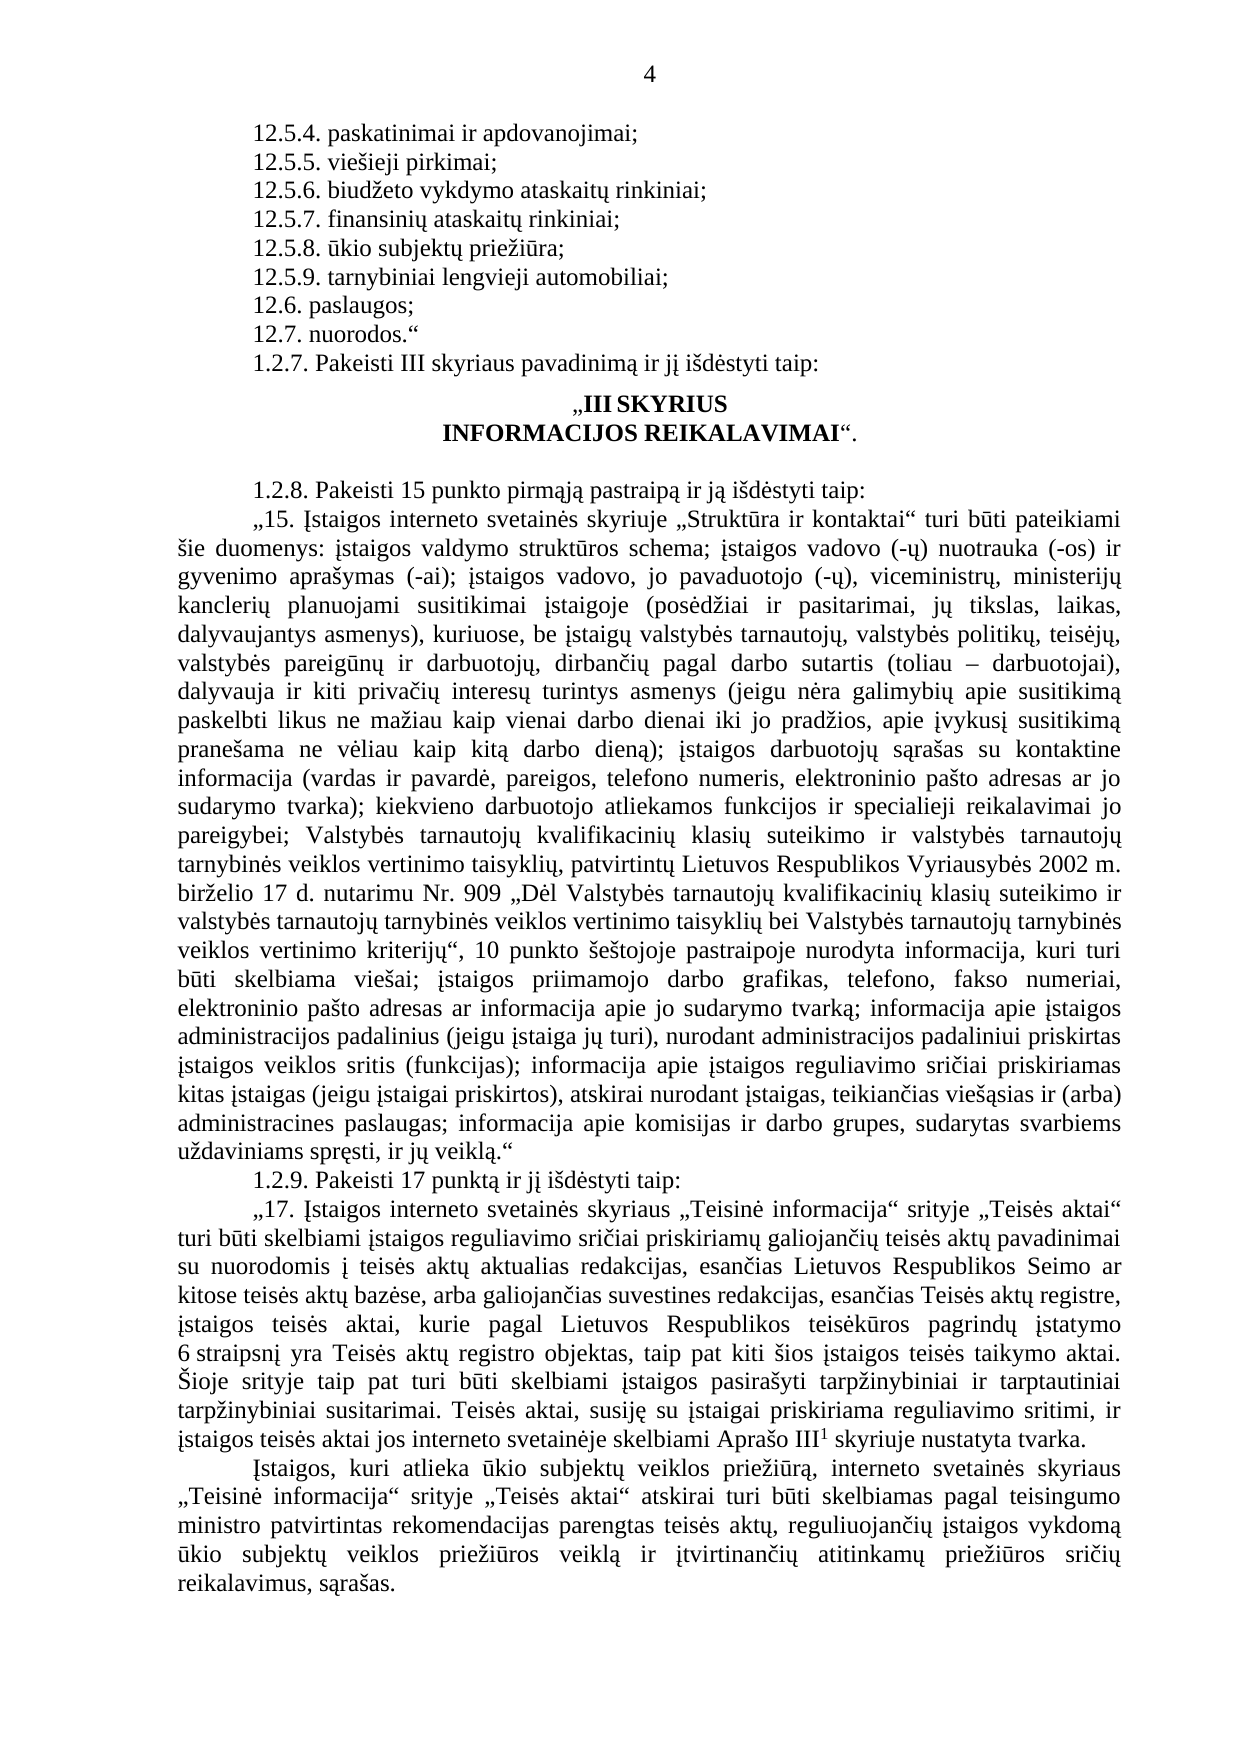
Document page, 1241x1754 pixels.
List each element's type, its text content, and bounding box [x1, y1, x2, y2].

text 12.5.4. paskatinimai ir apdovanojimai; [177, 118, 1122, 147]
text 12.5.7. finansinių ataskaitų rinkiniai; [177, 204, 1122, 233]
text „15. Įstaigos interneto svetainės skyriuje „Struktūra ir kontaktai“ turi būti pateikiami šie duomenys: įstaigos valdymo struktūros schema; įstaigos vadovo (-ų) nuotrauka (-os) ir gyvenimo aprašymas (-ai); įstaigos vadovo, jo pavaduotojo (-ų), viceministrų, ministerijų kanclerių planuojami susitikimai įstaigoje (posėdžiai ir pasitarimai, jų tikslas, laikas, dalyvaujantys asmenys), kuriuose, be įstaigų valstybės tarnautojų, valstybės politikų, teisėjų, valstybės pareigūnų ir darbuotojų, dirbančių pagal darbo sutartis (toliau – darbuotojai), dalyvauja ir kiti privačių interesų turintys asmenys (jeigu nėra galimybių apie susitikimą paskelbti likus ne mažiau kaip vienai darbo dienai iki jo pradžios, apie įvykusį susitikimą pranešama ne vėliau kaip kitą darbo dieną); įstaigos darbuotojų sąrašas su kontaktine informacija (vardas ir pavardė, pareigos, telefono numeris, elektroninio pašto adresas ar jo sudarymo tvarka); kiekvieno darbuotojo atliekamos funkcijos ir specialieji reikalavimai jo pareigybei; Valstybės tarnautojų kvalifikacinių klasių suteikimo ir valstybės tarnautojų tarnybinės veiklos vertinimo taisyklių, patvirtintų Lietuvos Respublikos Vyriausybės 2002 m. birželio 17 d. nutarimu Nr. 909 „Dėl Valstybės tarnautojų kvalifikacinių klasių suteikimo ir valstybės tarnautojų tarnybinės veiklos vertinimo taisyklių bei Valstybės tarnautojų tarnybinės veiklos vertinimo kriterijų“, 10 punkto šeštojoje pastraipoje nurodyta informacija, kuri turi būti skelbiama viešai; įstaigos priimamojo darbo grafikas, telefono, fakso numeriai, elektroninio pašto adresas ar informacija apie jo sudarymo tvarką; informacija apie įstaigos administracijos padalinius (jeigu įstaiga jų turi), nurodant administracijos padaliniui priskirtas įstaigos veiklos sritis (funkcijas); informacija apie įstaigos reguliavimo sričiai priskiriamas kitas įstaigas (jeigu įstaigai priskirtos), atskirai nurodant įstaigas, teikiančias viešąsias ir (arba) administracines paslaugas; informacija apie komisijas ir darbo grupes, sudarytas svarbiems uždaviniams spręsti, ir jų veiklą.“ [177, 504, 1122, 1165]
text Įstaigos, kuri atlieka ūkio subjektų veiklos priežiūrą, interneto svetainės skyriaus „Teisinė informacija“ srityje „Teisės aktai“ atskirai turi būti skelbiamas pagal teisingumo ministro patvirtintas rekomendacijas parengtas teisės aktų, reguliuojančių įstaigos vykdomą ūkio subjektų veiklos priežiūros veiklą ir įtvirtinančių atitinkamų priežiūros sričių reikalavimus, sąrašas. [177, 1453, 1122, 1596]
text 1.2.8. Pakeisti 15 punkto pirmąją pastraipą ir ją išdėstyti taip: [177, 475, 1122, 504]
text „17. Įstaigos interneto svetainės skyriaus „Teisinė informacija“ srityje „Teisės aktai“ turi būti skelbiami įstaigos reguliavimo sričiai priskiriamų galiojančių teisės aktų pavadinimai su nuorodomis į teisės aktų aktualias redakcijas, esančias Lietuvos Respublikos Seimo ar kitose teisės aktų bazėse, arba galiojančias suvestines redakcijas, esančias Teisės aktų registre, įstaigos teisės aktai, kurie pagal Lietuvos Respublikos teisėkūros pagrindų įstatymo 6 straipsnį yra Teisės aktų registro objektas, taip pat kiti šios įstaigos teisės taikymo aktai. Šioje srityje taip pat turi būti skelbiami įstaigos pasirašyti tarpžinybiniai ir tarptautiniai tarpžinybiniai susitarimai. Teisės aktai, susiję su įstaigai priskiriama reguliavimo sritimi, ir įstaigos teisės aktai jos interneto svetainėje skelbiami Aprašo III1 skyriuje nustatyta tvarka. [177, 1194, 1122, 1453]
text 1.2.9. Pakeisti 17 punktą ir jį išdėstyti taip: [177, 1165, 1122, 1194]
text 12.5.9. tarnybiniai lengvieji automobiliai; [177, 262, 1122, 291]
text 12.5.6. biudžeto vykdymo ataskaitų rinkiniai; [177, 176, 1122, 204]
text 12.5.5. viešieji pirkimai; [177, 147, 1122, 176]
text 12.7. nuorodos.“ [177, 319, 1122, 348]
text 12.5.8. ūkio subjektų priežiūra; [177, 233, 1122, 262]
text 12.6. paslaugos; [177, 291, 1122, 319]
text 1.2.7. Pakeisti III skyriaus pavadinimą ir jį išdėstyti taip: [177, 348, 1122, 377]
text „III SKYRIUS [177, 389, 1122, 418]
text INFORMACIJOS REIKALAVIMAI“. [177, 418, 1122, 446]
